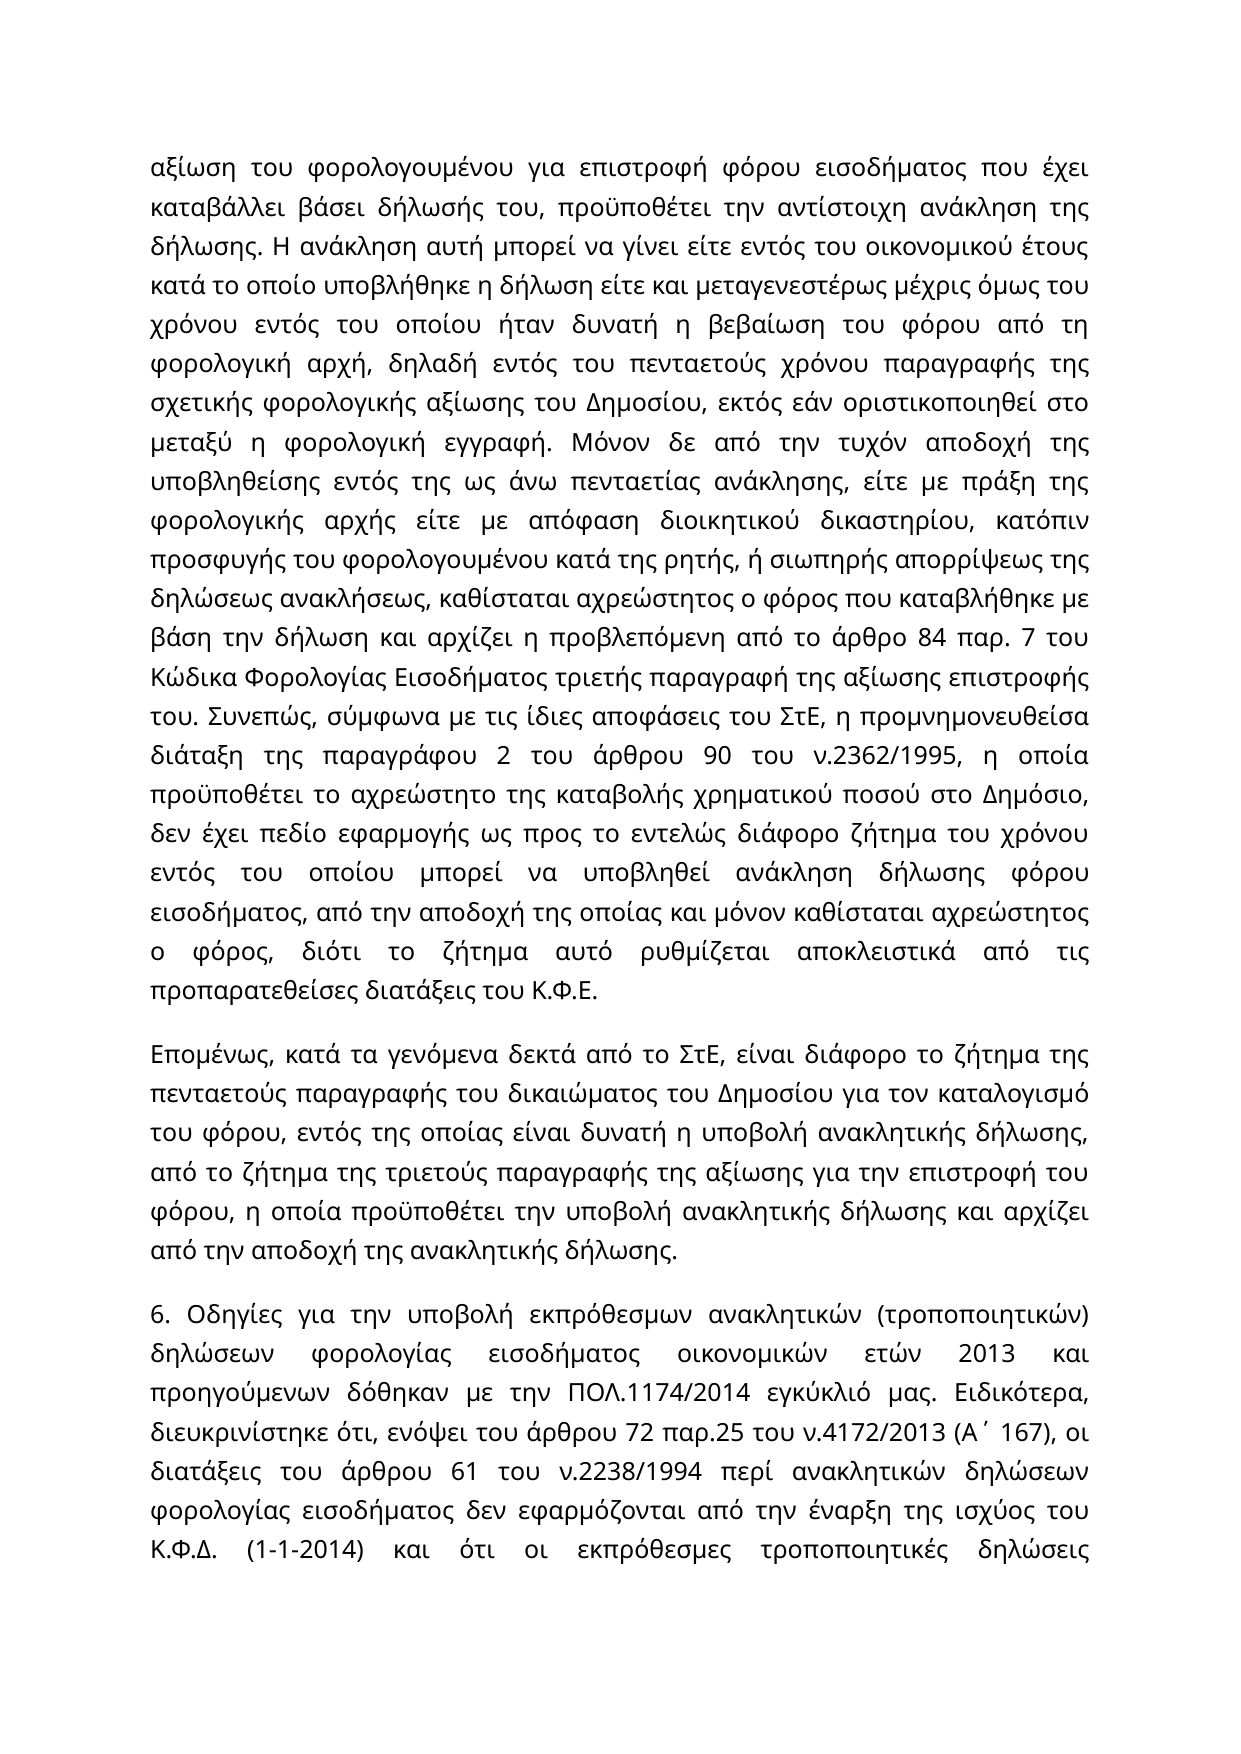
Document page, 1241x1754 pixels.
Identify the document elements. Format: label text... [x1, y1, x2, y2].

text Επομένως, κατά τα γενόμενα δεκτά από το ΣτΕ, είναι διάφορο το ζήτημα της πενταετούς παραγραφής του δικαιώματος του Δημοσίου για τον καταλογισμό του φόρου, εντός της οποίας είναι δυνατή η υποβολή ανακλητικής δήλωσης, από το ζήτημα της τριετούς παραγραφής της αξίωσης για την επιστροφή του φόρου, η οποία προϋποθέτει την υποβολή ανακλητικής δήλωσης και αρχίζει από την αποδοχή της ανακλητικής δήλωσης. [150, 1037, 1090, 1267]
text 6. Οδηγίες για την υποβολή εκπρόθεσμων ανακλητικών (τροποποιητικών) δηλώσεων φορολογίας εισοδήματος οικονομικών ετών 2013 και προηγούμενων δόθηκαν με την ΠΟΛ.1174/2014 εγκύκλιό μας. Ειδικότερα, διευκρινίστηκε ότι, ενόψει του άρθρου 72 παρ.25 του ν.4172/2013 (Α΄ 167), οι διατάξεις του άρθρου 61 του ν.2238/1994 περί ανακλητικών δηλώσεων φορολογίας εισοδήματος δεν εφαρμόζονται από την έναρξη της ισχύος του Κ.Φ.Δ. (1-1-2014) και ότι οι εκπρόθεσμες τροποποιητικές δηλώσεις [150, 1297, 1090, 1566]
text αξίωση του φορολογουμένου για επιστροφή φόρου εισοδήματος που έχει καταβάλλει βάσει δήλωσής του, προϋποθέτει την αντίστοιχη ανάκληση της δήλωσης. Η ανάκληση αυτή μπορεί να γίνει είτε εντός του οικονομικού έτους κατά το οποίο υποβλήθηκε η δήλωση είτε και μεταγενεστέρως μέχρις όμως του χρόνου εντός του οποίου ήταν δυνατή η βεβαίωση του φόρου από τη φορολογική αρχή, δηλαδή εντός του πενταετούς χρόνου παραγραφής της σχετικής φορολογικής αξίωσης του Δημοσίου, εκτός εάν οριστικοποιηθεί στο μεταξύ η φορολογική εγγραφή. Μόνον δε από την τυχόν αποδοχή της υποβληθείσης εντός της ως άνω πενταετίας ανάκλησης, είτε με πράξη της φορολογικής αρχής είτε με απόφαση διοικητικού δικαστηρίου, κατόπιν προσφυγής του φορολογουμένου κατά της ρητής, ή σιωπηρής απορρίψεως της δηλώσεως ανακλήσεως, καθίσταται αχρεώστητος ο φόρος που καταβλήθηκε με βάση την δήλωση και αρχίζει η προβλεπόμενη από το άρθρο 84 παρ. 7 του Κώδικα Φορολογίας Εισοδήματος τριετής παραγραφή της αξίωσης επιστροφής του. Συνεπώς, σύμφωνα με τις ίδιες αποφάσεις του ΣτΕ, η προμνημονευθείσα διάταξη της παραγράφου 2 του άρθρου 90 του ν.2362/1995, η οποία προϋποθέτει το αχρεώστητο της καταβολής χρηματικού ποσού στο Δημόσιο, δεν έχει πεδίο εφαρμογής ως προς το εντελώς διάφορο ζήτημα του χρόνου εντός του οποίου μπορεί να υποβληθεί ανάκληση δήλωσης φόρου εισοδήματος, από την αποδοχή της οποίας και μόνον καθίσταται αχρεώστητος ο φόρος, διότι το ζήτημα αυτό ρυθμίζεται αποκλειστικά από τις προπαρατεθείσες διατάξεις του Κ.Φ.Ε. [150, 150, 1090, 1007]
